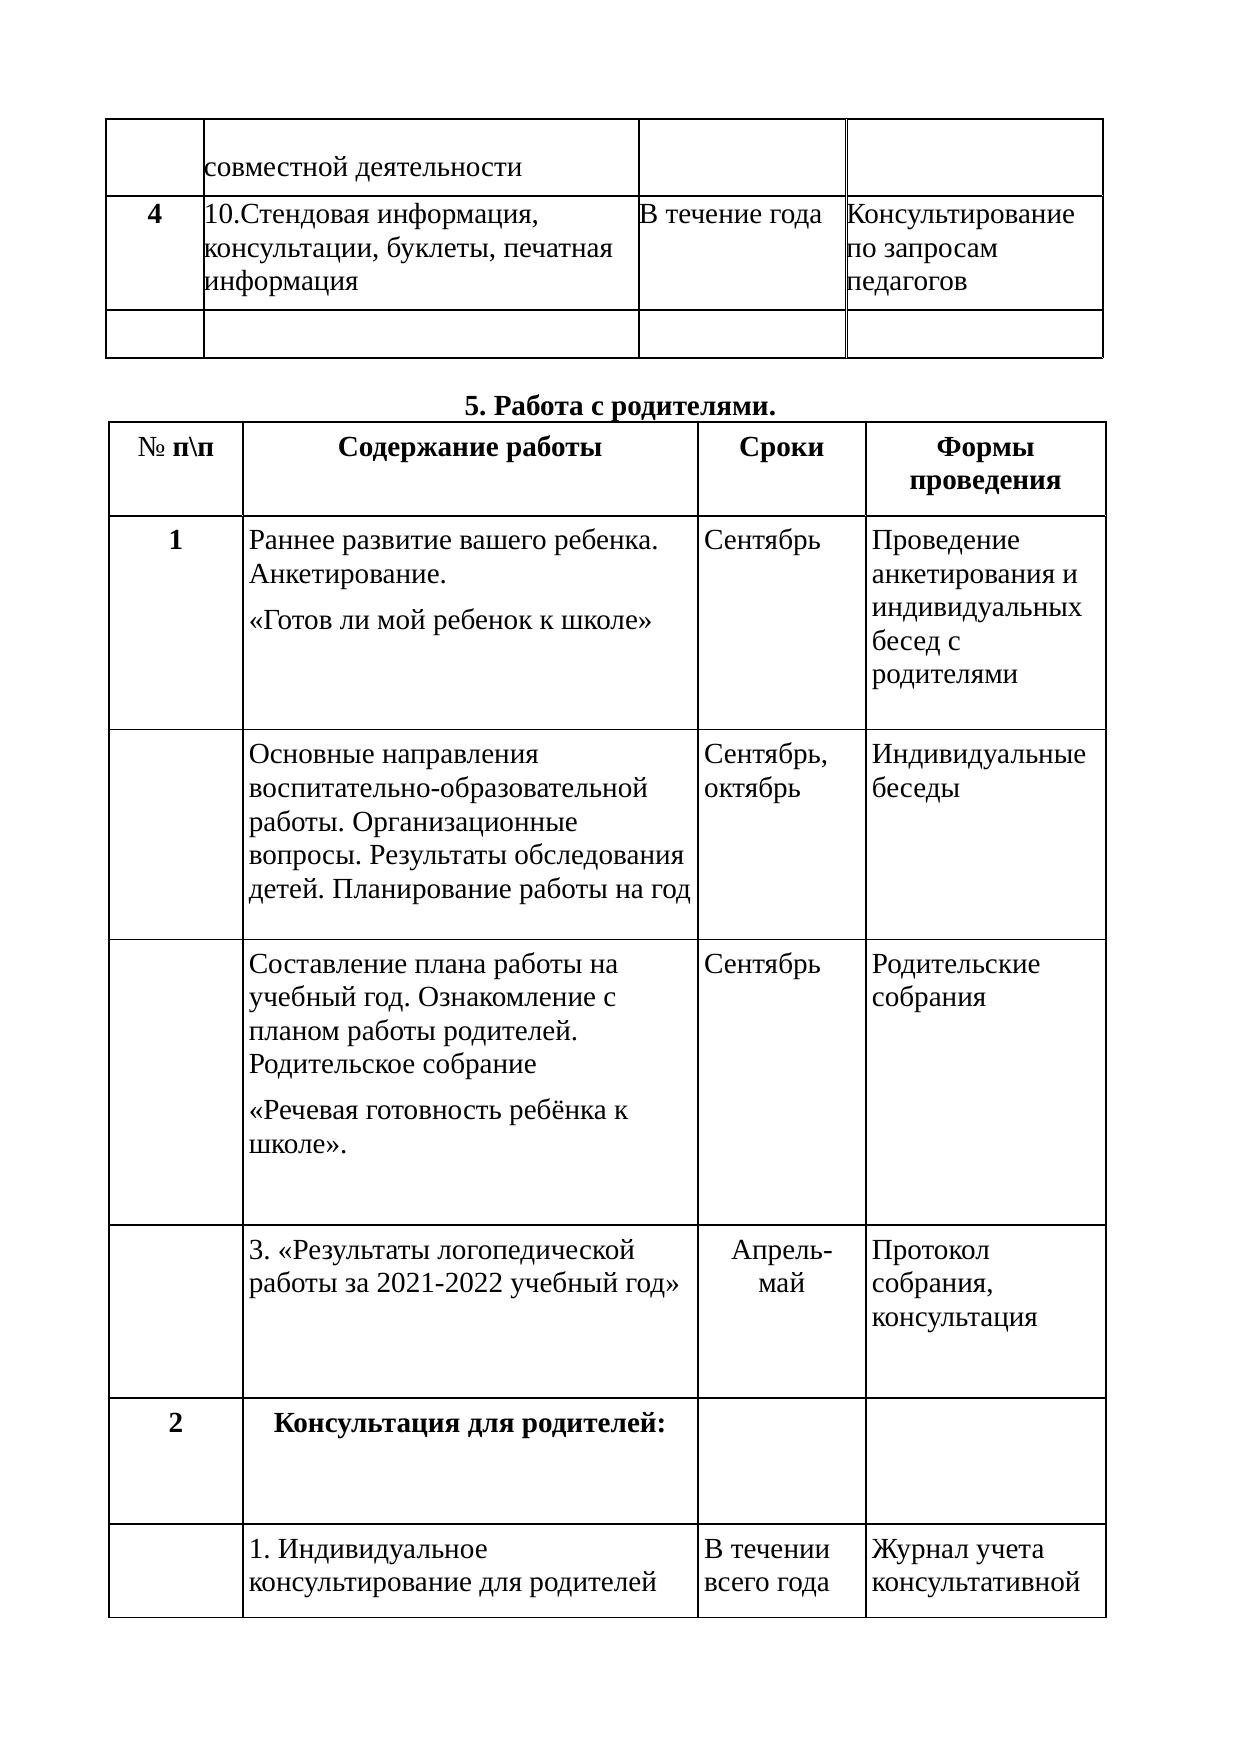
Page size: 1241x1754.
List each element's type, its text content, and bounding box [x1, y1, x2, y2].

table_cell [110, 730, 242, 939]
table_header Сроки [699, 423, 865, 515]
table_cell [110, 1525, 242, 1617]
table_cell Составление плана работы на учебный год. Ознакомление с планом работы родителей. Родительское собрание «Речевая готовность ребёнка к школе». [244, 940, 697, 1224]
table_cell Проведение анкетирования и индивидуальных бесед с родителями [867, 517, 1105, 729]
table_cell Журнал учета консультативной [867, 1525, 1105, 1617]
table_cell Сентябрь, октябрь [699, 730, 865, 939]
table_cell совместной деятельности [205, 120, 638, 195]
table_cell Основные направления воспитательно-образовательной работы. Организационные вопросы. Результаты обследования детей. Планирование работы на год [244, 730, 697, 939]
table_cell [848, 120, 1102, 195]
text 5. Работа с родителями. [118, 388, 1122, 421]
table_cell Раннее развитие вашего ребенка. Анкетирование. «Готов ли мой ребенок к школе» [244, 517, 697, 729]
table_cell В течение года [640, 197, 845, 309]
table_cell Родительские собрания [867, 940, 1105, 1224]
table_cell Протокол собрания, консультация [867, 1226, 1105, 1397]
table_cell [110, 1226, 242, 1397]
table_cell Сентябрь [699, 940, 865, 1224]
table_header Содержание работы [244, 423, 697, 515]
table_cell [110, 940, 242, 1224]
table_cell [205, 311, 638, 357]
table_cell [848, 311, 1102, 357]
table_cell 2 [110, 1399, 242, 1523]
table_header Формы проведения [867, 423, 1105, 515]
table_cell [640, 120, 845, 195]
table_cell 1 [110, 517, 242, 729]
table_cell [107, 311, 203, 357]
table_cell Апрель- май [699, 1226, 865, 1397]
table_cell Консультация для родителей: [244, 1399, 697, 1523]
table_cell [699, 1399, 865, 1523]
table_cell 4 [107, 197, 203, 309]
table_cell Индивидуальные беседы [867, 730, 1105, 939]
table_cell Консультирование по запросам педагогов [848, 197, 1102, 309]
table_cell [867, 1399, 1105, 1523]
table_cell Сентябрь [699, 517, 865, 729]
table_cell [640, 311, 845, 357]
table_header № п\п [110, 423, 242, 515]
table_cell В течении всего года [699, 1525, 865, 1617]
table_cell 10.Стендовая информация, консультации, буклеты, печатная информация [205, 197, 638, 309]
table_cell 3. «Результаты логопедической работы за 2021-2022 учебный год» [244, 1226, 697, 1397]
table_cell [107, 120, 203, 195]
table_cell 1. Индивидуальное консультирование для родителей [244, 1525, 697, 1617]
